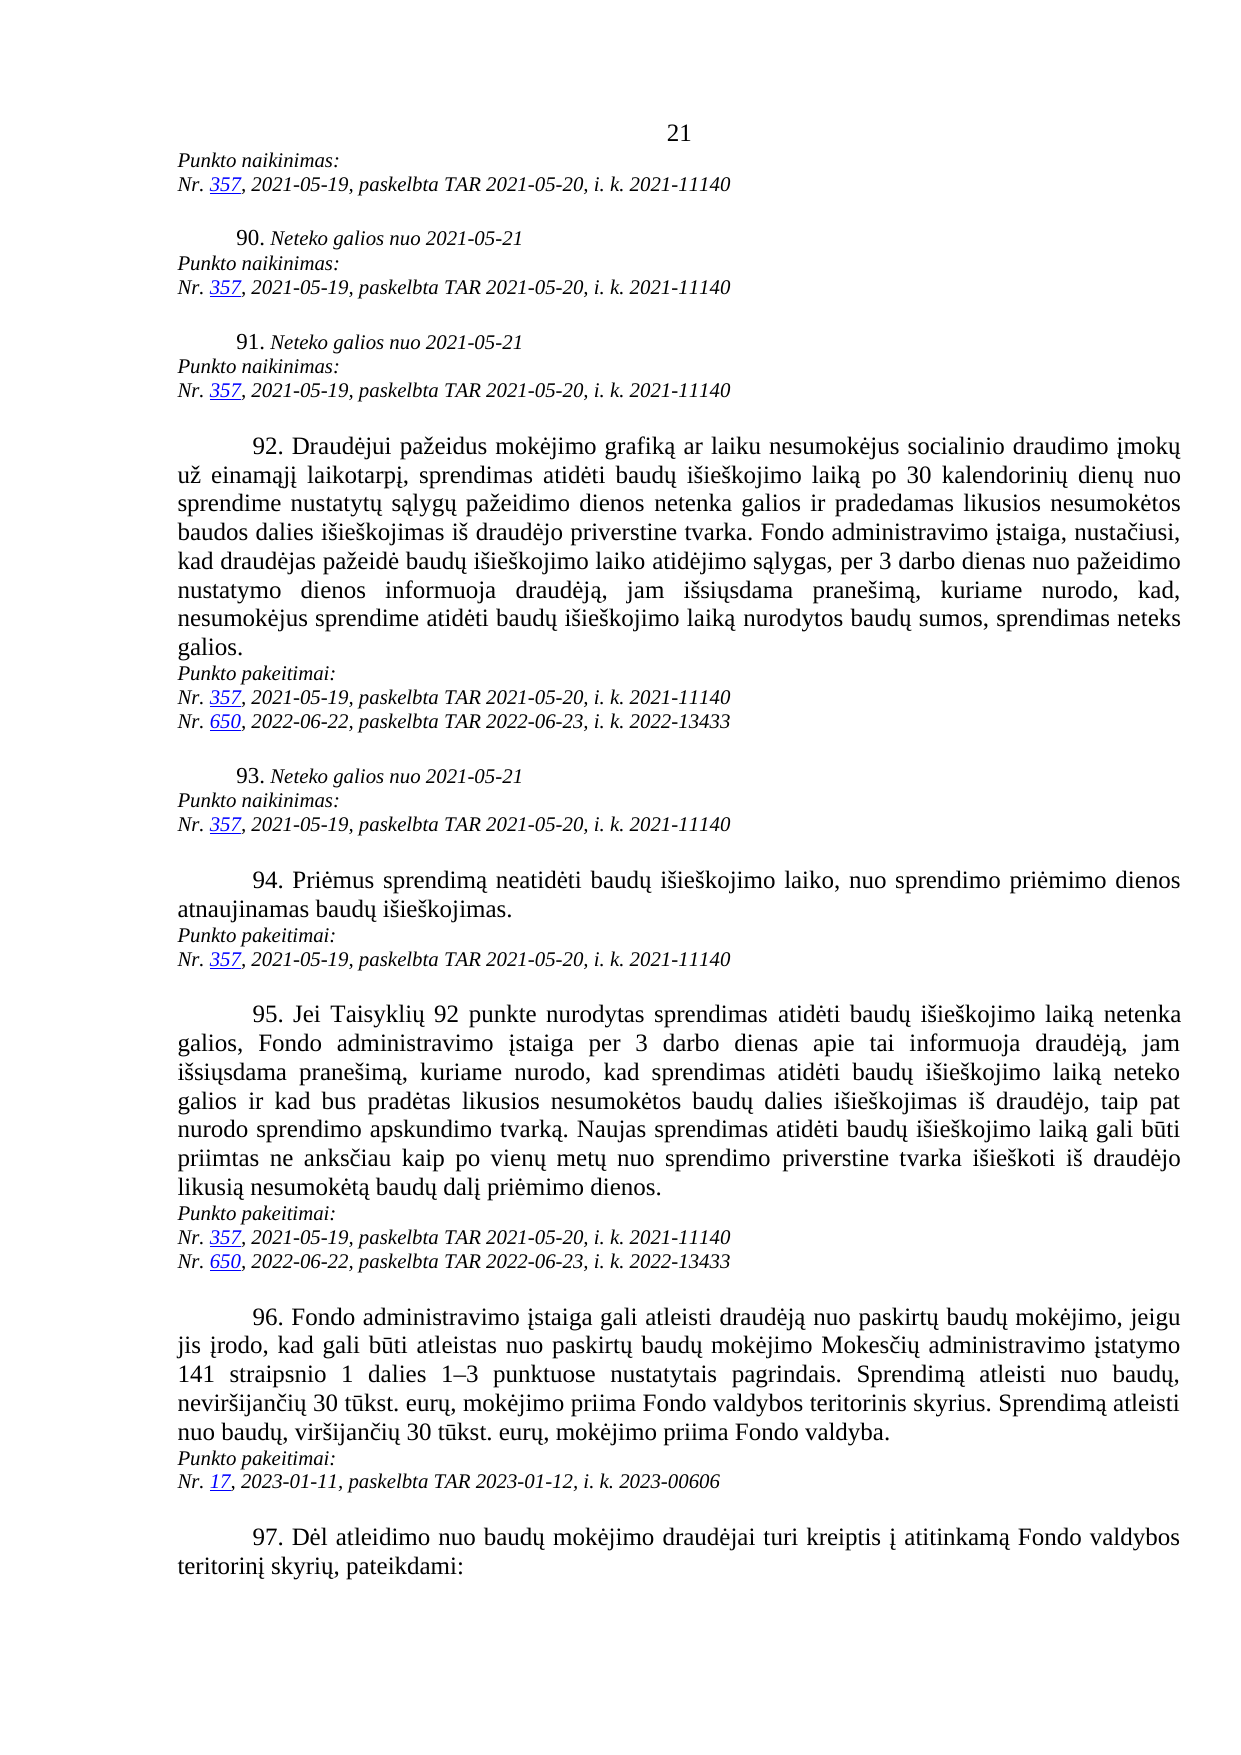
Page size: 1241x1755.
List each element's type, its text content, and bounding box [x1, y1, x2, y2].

text 91. Neteko galios nuo 2021-05-21 [177, 328, 1181, 354]
text Punkto naikinimas: [177, 251, 1181, 275]
text Punkto pakeitimai: [177, 661, 1181, 685]
text Nr. 357, 2021-05-19, paskelbta TAR 2021-05-20, i. k. 2021-11140 [177, 685, 1181, 709]
text Punkto pakeitimai: [177, 1201, 1181, 1225]
text Nr. 357, 2021-05-19, paskelbta TAR 2021-05-20, i. k. 2021-11140 [177, 378, 1181, 402]
text Nr. 357, 2021-05-19, paskelbta TAR 2021-05-20, i. k. 2021-11140 [177, 1225, 1181, 1249]
text Nr. 357, 2021-05-19, paskelbta TAR 2021-05-20, i. k. 2021-11140 [177, 812, 1181, 836]
text 95. Jei Taisyklių 92 punkte nurodytas sprendimas atidėti baudų išieškojimo laiką netenka galios, Fondo administravimo įstaiga per 3 darbo dienas apie tai informuoja draudėją, jam išsiųsdama pranešimą, kuriame nurodo, kad sprendimas atidėti baudų išieškojimo laiką neteko galios ir kad bus pradėtas likusios nesumokėtos baudų dalies išieškojimas iš draudėjo, taip pat nurodo sprendimo apskundimo tvarką. Naujas sprendimas atidėti baudų išieškojimo laiką gali būti priimtas ne anksčiau kaip po vienų metų nuo sprendimo priverstine tvarka išieškoti iš draudėjo likusią nesumokėtą baudų dalį priėmimo dienos. [177, 999, 1181, 1201]
text Punkto pakeitimai: [177, 923, 1181, 947]
text 97. Dėl atleidimo nuo baudų mokėjimo draudėjai turi kreiptis į atitinkamą Fondo valdybos teritorinį skyrių, pateikdami: [177, 1522, 1181, 1580]
text Punkto naikinimas: [177, 148, 1181, 172]
text Nr. 357, 2021-05-19, paskelbta TAR 2021-05-20, i. k. 2021-11140 [177, 947, 1181, 971]
text Punkto pakeitimai: [177, 1445, 1181, 1469]
text Nr. 650, 2022-06-22, paskelbta TAR 2022-06-23, i. k. 2022-13433 [177, 709, 1181, 733]
text Nr. 357, 2021-05-19, paskelbta TAR 2021-05-20, i. k. 2021-11140 [177, 172, 1181, 196]
text Punkto naikinimas: [177, 354, 1181, 378]
text 92. Draudėjui pažeidus mokėjimo grafiką ar laiku nesumokėjus socialinio draudimo įmokų už einamąjį laikotarpį, sprendimas atidėti baudų išieškojimo laiką po 30 kalendorinių dienų nuo sprendime nustatytų sąlygų pažeidimo dienos netenka galios ir pradedamas likusios nesumokėtos baudos dalies išieškojimas iš draudėjo priverstine tvarka. Fondo administravimo įstaiga, nustačiusi, kad draudėjas pažeidė baudų išieškojimo laiko atidėjimo sąlygas, per 3 darbo dienas nuo pažeidimo nustatymo dienos informuoja draudėją, jam išsiųsdama pranešimą, kuriame nurodo, kad, nesumokėjus sprendime atidėti baudų išieškojimo laiką nurodytos baudų sumos, sprendimas neteks galios. [177, 431, 1181, 661]
text 93. Neteko galios nuo 2021-05-21 [177, 762, 1181, 788]
text 94. Priėmus sprendimą neatidėti baudų išieškojimo laiko, nuo sprendimo priėmimo dienos atnaujinamas baudų išieškojimas. [177, 865, 1181, 923]
text Nr. 650, 2022-06-22, paskelbta TAR 2022-06-23, i. k. 2022-13433 [177, 1249, 1181, 1273]
text Nr. 357, 2021-05-19, paskelbta TAR 2021-05-20, i. k. 2021-11140 [177, 275, 1181, 299]
text Punkto naikinimas: [177, 788, 1181, 812]
text 96. Fondo administravimo įstaiga gali atleisti draudėją nuo paskirtų baudų mokėjimo, jeigu jis įrodo, kad gali būti atleistas nuo paskirtų baudų mokėjimo Mokesčių administravimo įstatymo 141 straipsnio 1 dalies 1–3 punktuose nustatytais pagrindais. Sprendimą atleisti nuo baudų, neviršijančių 30 tūkst. eurų, mokėjimo priima Fondo valdybos teritorinis skyrius. Sprendimą atleisti nuo baudų, viršijančių 30 tūkst. eurų, mokėjimo priima Fondo valdyba. [177, 1302, 1181, 1445]
text 90. Neteko galios nuo 2021-05-21 [177, 224, 1181, 251]
text Nr. 17, 2023-01-11, paskelbta TAR 2023-01-12, i. k. 2023-00606 [177, 1469, 1181, 1493]
